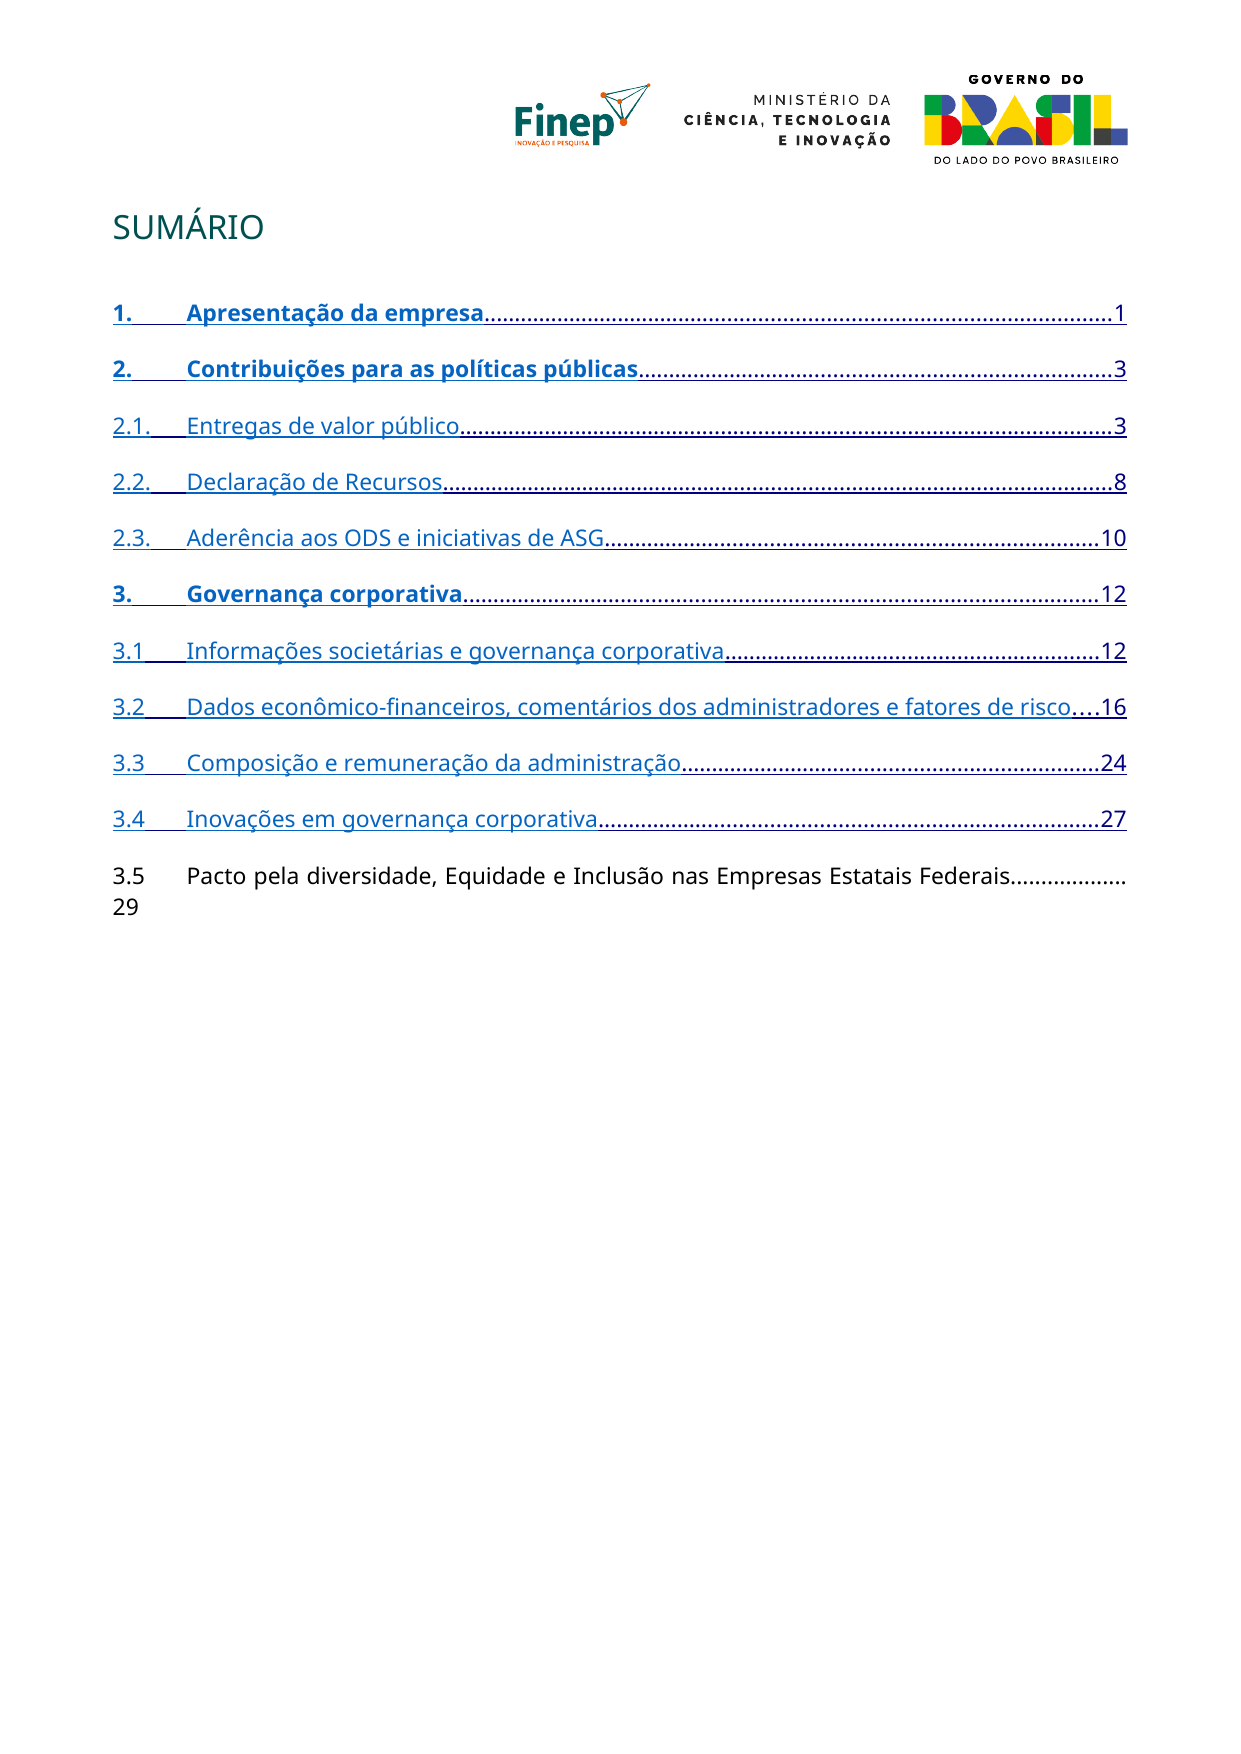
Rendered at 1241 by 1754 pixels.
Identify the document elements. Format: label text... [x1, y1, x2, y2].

text SUMÁRIO [112, 204, 1128, 249]
text 3.3 Composição e remuneração da administração 24 [112, 747, 1128, 778]
text 3. Governança corporativa 12 [112, 578, 1128, 609]
text 1. Apresentação da empresa 1 [112, 297, 1128, 328]
text 2.2. Declaração de Recursos 8 [112, 466, 1128, 497]
text 2.3. Aderência aos ODS e iniciativas de ASG 10 [112, 522, 1128, 553]
text 3.4 Inovações em governança corporativa 27 [112, 803, 1128, 834]
text 2. Contribuições para as políticas públicas 3 [112, 353, 1128, 384]
text 3.1 Informações societárias e governança corporativa 12 [112, 634, 1128, 666]
text 2.1. Entregas de valor público 3 [112, 409, 1128, 441]
text 3.5 Pacto pela diversidade, Equidade e Inclusão nas Empresas Estatais Federais................... 29 [112, 859, 1128, 922]
text 3.2 Dados econômico-financeiros, comentários dos administradores e fatores de risco 16 [112, 691, 1128, 722]
